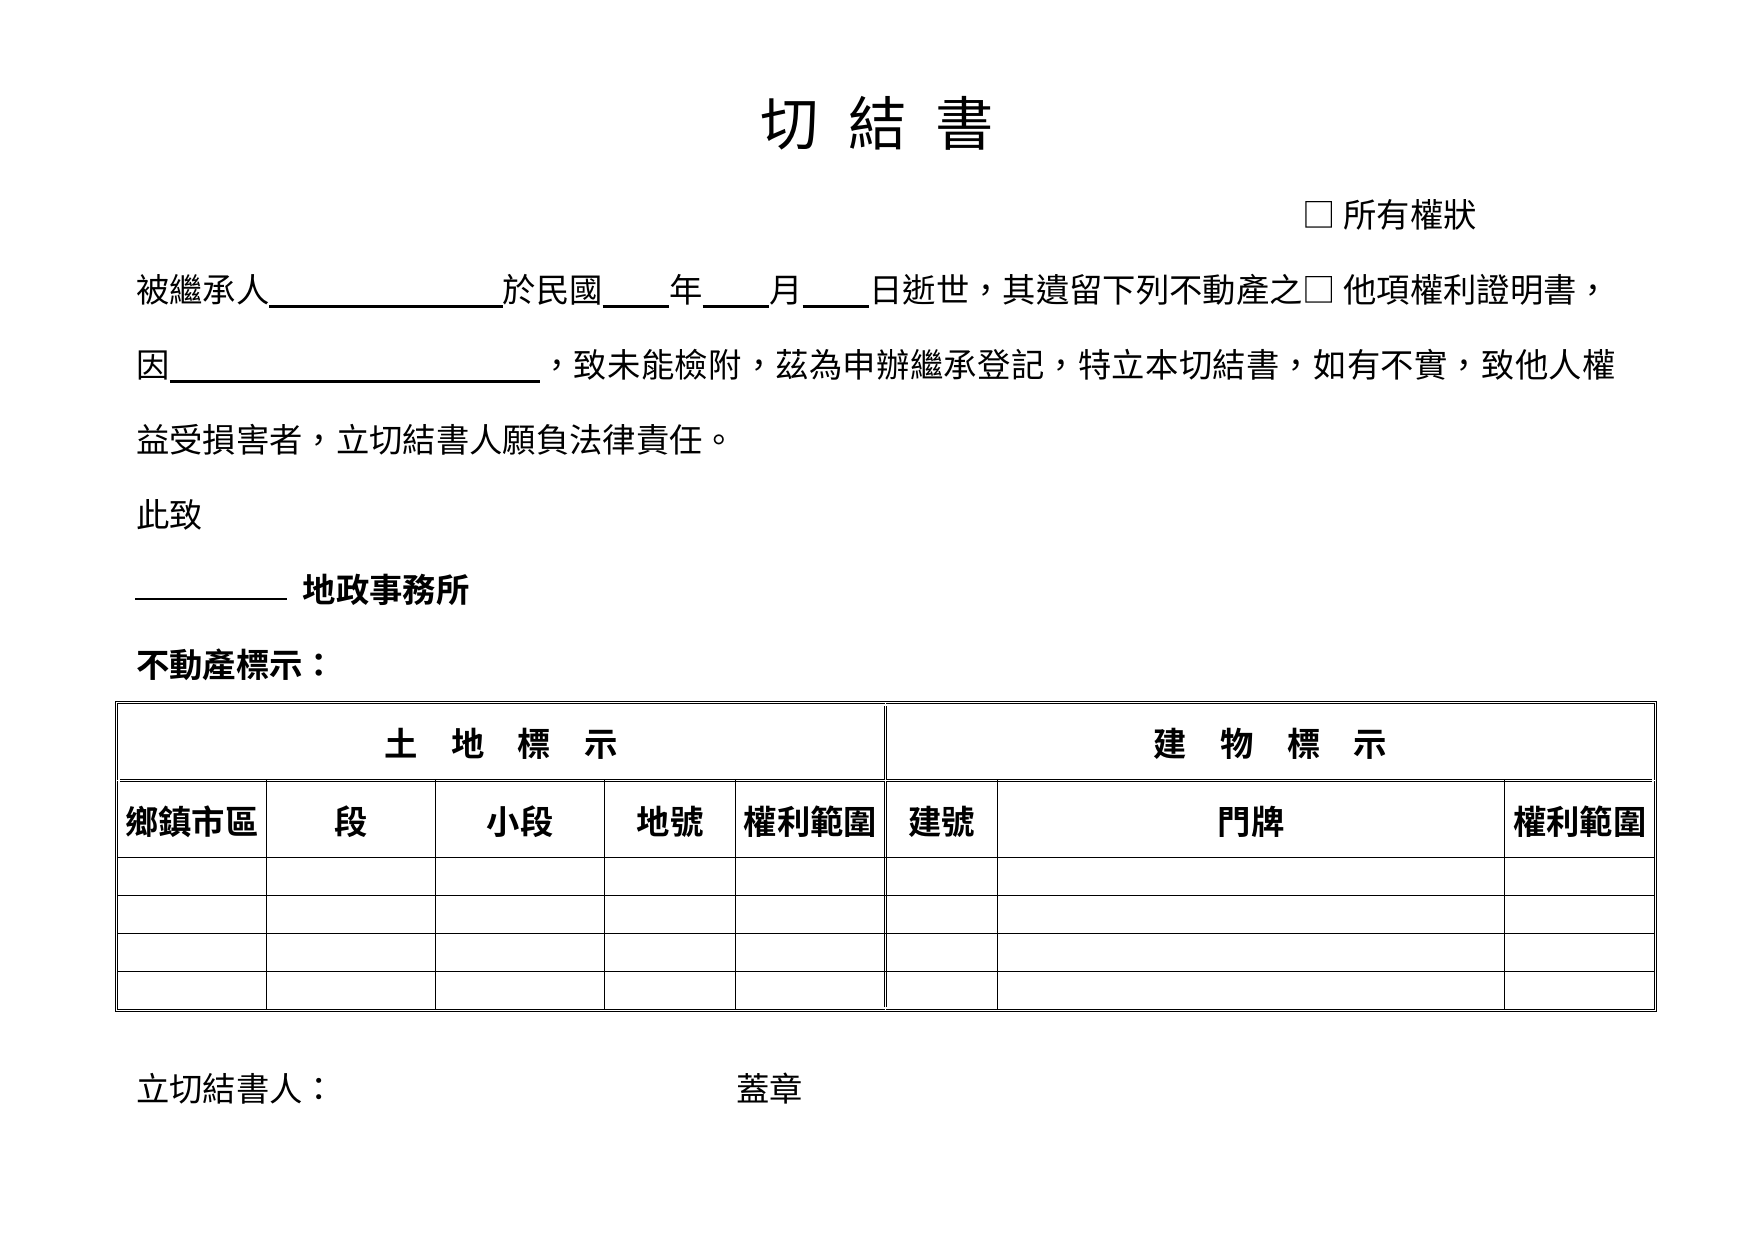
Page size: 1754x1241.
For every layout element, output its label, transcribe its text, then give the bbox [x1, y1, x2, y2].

text 地政事務所 [136, 551, 1618, 626]
table_cell [267, 972, 435, 1009]
table_cell [736, 934, 884, 971]
text 立切結書人： 蓋章 [136, 1049, 1618, 1124]
table_cell 權利範圍 [736, 782, 884, 857]
table_cell [1505, 858, 1654, 895]
table_cell [736, 896, 884, 933]
table_cell [1505, 972, 1654, 1009]
table_cell [118, 934, 266, 971]
table_cell 地號 [605, 782, 735, 857]
table_cell 建號 [887, 782, 997, 857]
table_cell 段 [267, 782, 435, 857]
text 此致 [136, 476, 1618, 551]
table_cell [887, 858, 997, 895]
table_cell [605, 896, 735, 933]
table_header 土 地 標 示 [118, 704, 885, 779]
table_cell [436, 972, 604, 1009]
table_cell [118, 858, 266, 895]
table_cell [118, 972, 266, 1009]
table_cell [605, 934, 735, 971]
table_header 建 物 標 示 [885, 704, 1654, 779]
table_cell [267, 934, 435, 971]
table_cell [736, 858, 884, 895]
table_cell 小段 [436, 782, 604, 857]
table_cell [436, 934, 604, 971]
table_cell 鄉鎮市區 [117, 779, 266, 857]
text 被繼承人 於民國 年 月 日逝世，其遺留下列不動產之□ 他項權利證明書， [136, 251, 1618, 326]
table_cell [267, 858, 435, 895]
table_cell [736, 972, 885, 1009]
table_cell [436, 858, 604, 895]
table_cell [885, 972, 997, 1009]
table_cell [998, 934, 1504, 971]
table_cell [605, 972, 735, 1009]
table_cell [1505, 934, 1654, 971]
table_cell 門牌 [998, 782, 1504, 857]
text 切 結 書 [136, 63, 1618, 176]
table_cell [118, 896, 266, 933]
table_cell [887, 934, 997, 971]
table_cell [998, 972, 1504, 1009]
text 因 ，致未能檢附，茲為申辦繼承登記，特立本切結書，如有不實，致他人權益受損害者，立切結書人願負法律責任。 [136, 326, 1618, 476]
table_cell [436, 896, 604, 933]
text 不動產標示： [136, 626, 1618, 701]
table_cell 權利範圍 [1505, 779, 1655, 857]
table_cell [267, 896, 435, 933]
table_cell [887, 896, 997, 933]
table_cell [998, 858, 1504, 895]
table_cell [998, 896, 1504, 933]
table_cell [1505, 896, 1654, 933]
table_cell [605, 858, 735, 895]
text □ 所有權狀 [136, 176, 1618, 251]
